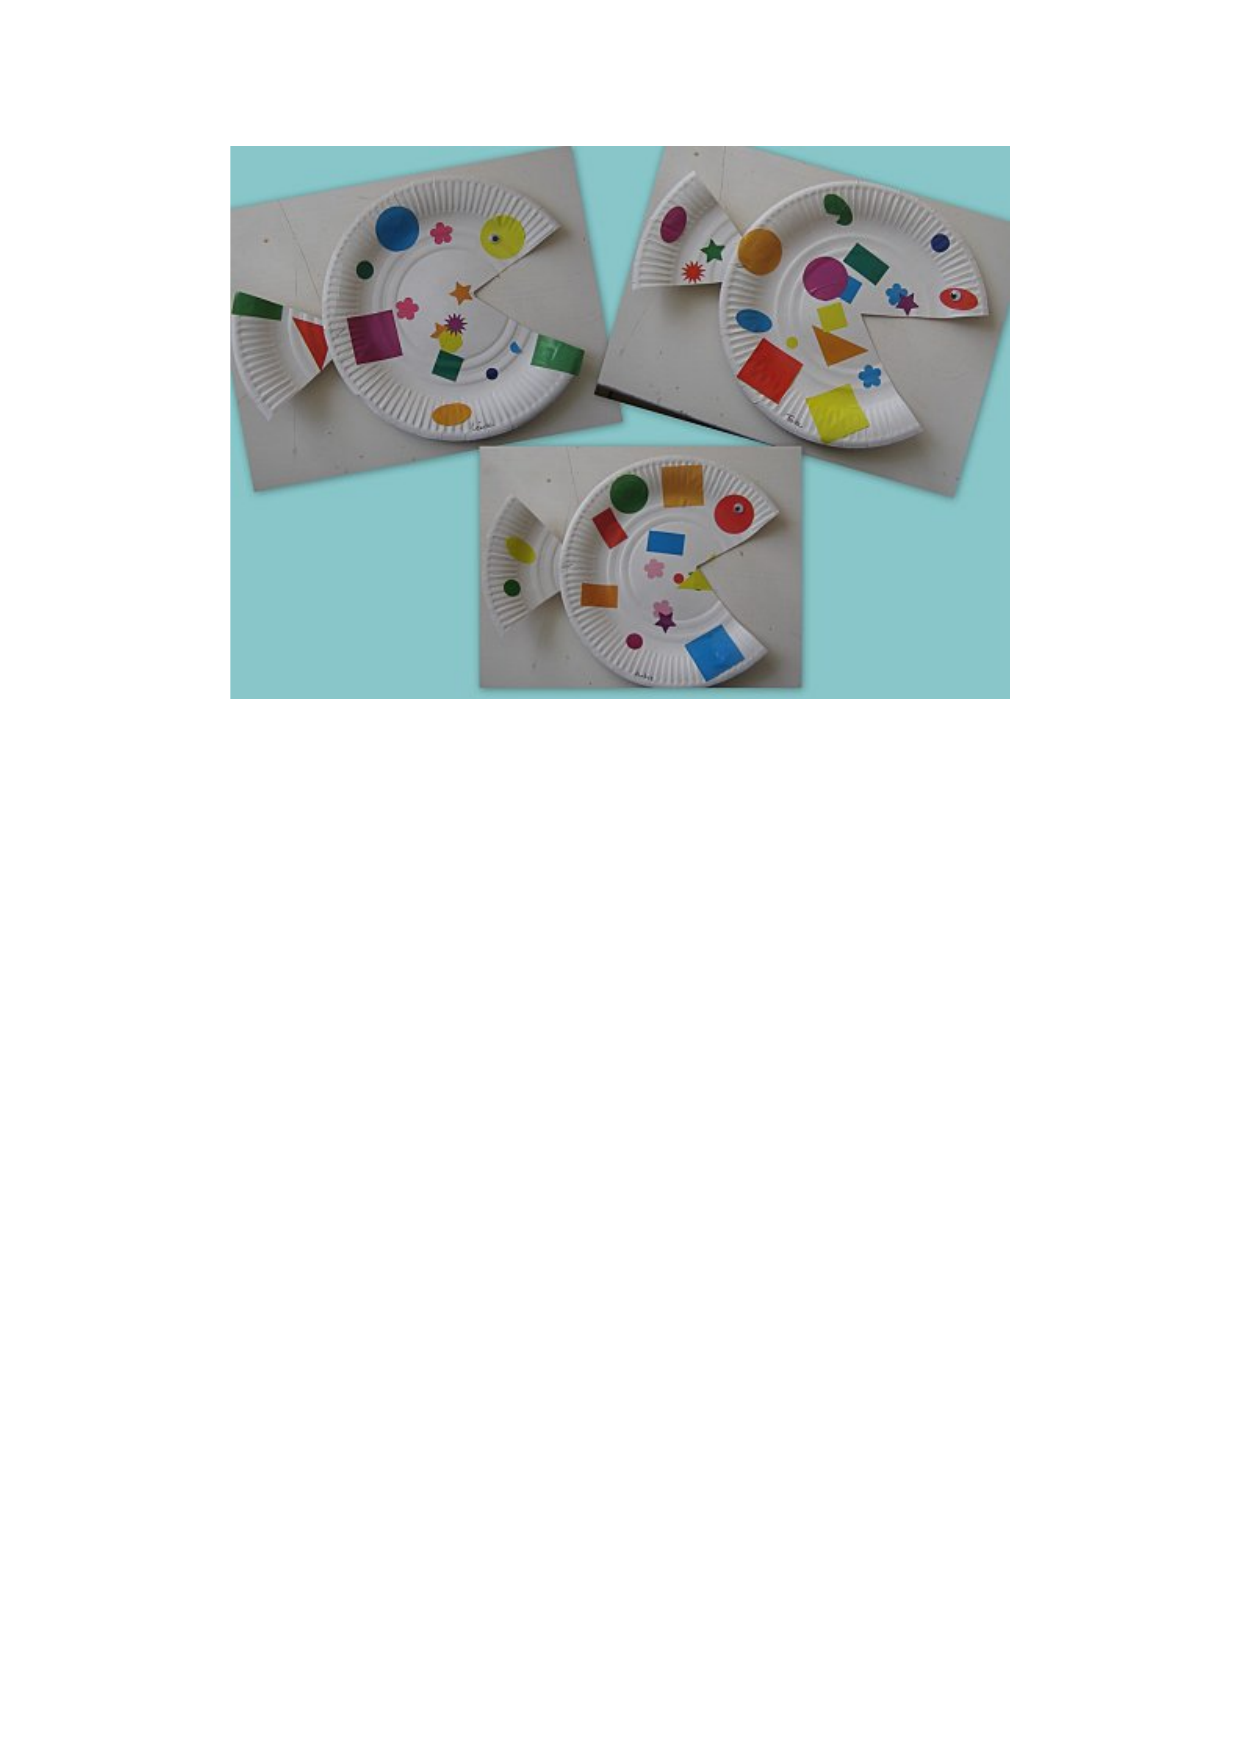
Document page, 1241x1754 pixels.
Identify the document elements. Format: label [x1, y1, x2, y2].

picture [230, 146, 1010, 699]
